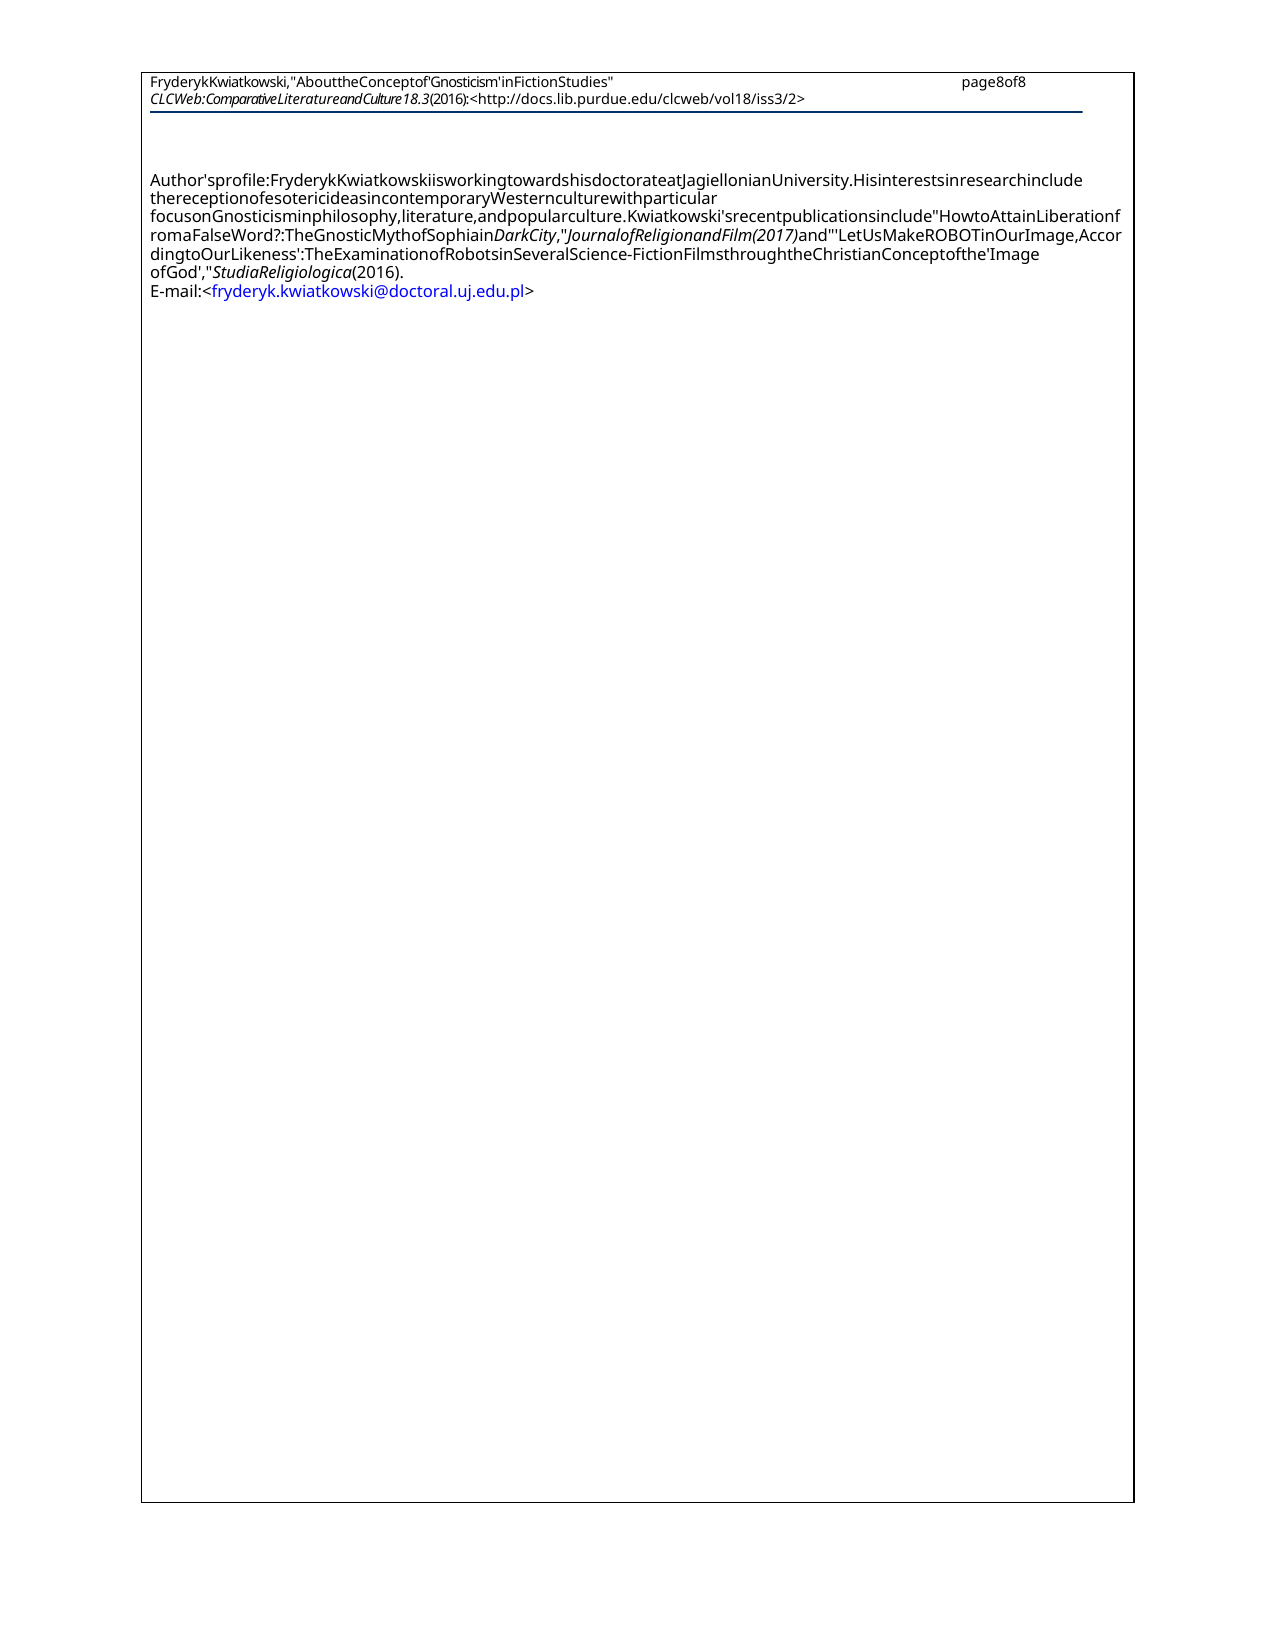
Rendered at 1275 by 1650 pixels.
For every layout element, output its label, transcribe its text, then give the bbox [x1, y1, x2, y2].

text Author'sprofile:FryderykKwiatkowskiisworkingtowardshisdoctorateatJagiellonianUniversity.Hisinterestsinresearchinclude thereceptionofesotericideasincontemporaryWesternculturewithparticular focusonGnosticisminphilosophy,literature,andpopularculture.Kwiatkowski'srecentpublicationsinclude"HowtoAttainLiberationfromaFalseWord?:TheGnosticMythofSophiainDarkCity,"JournalofReligionandFilm(2017)and"'LetUsMakeROBOTinOurImage,AccordingtoOurLikeness':TheExaminationofRobotsinSeveralScience-FictionFilmsthroughtheChristianConceptofthe'Image ofGod',"StudiaReligiologica(2016). [150, 172, 1126, 284]
text FryderykKwiatkowski,"AbouttheConceptof'Gnosticism'inFictionStudies" page8of8 [150, 74, 1146, 91]
text E-mail:<fryderyk.kwiatkowski@doctoral.uj.edu.pl> [150, 284, 1146, 301]
text CLCWeb:ComparativeLiteratureandCulture18.3(2016):<http://docs.lib.purdue.edu/clcweb/vol18/iss3/2> [150, 91, 1146, 108]
picture [150, 108, 1083, 117]
